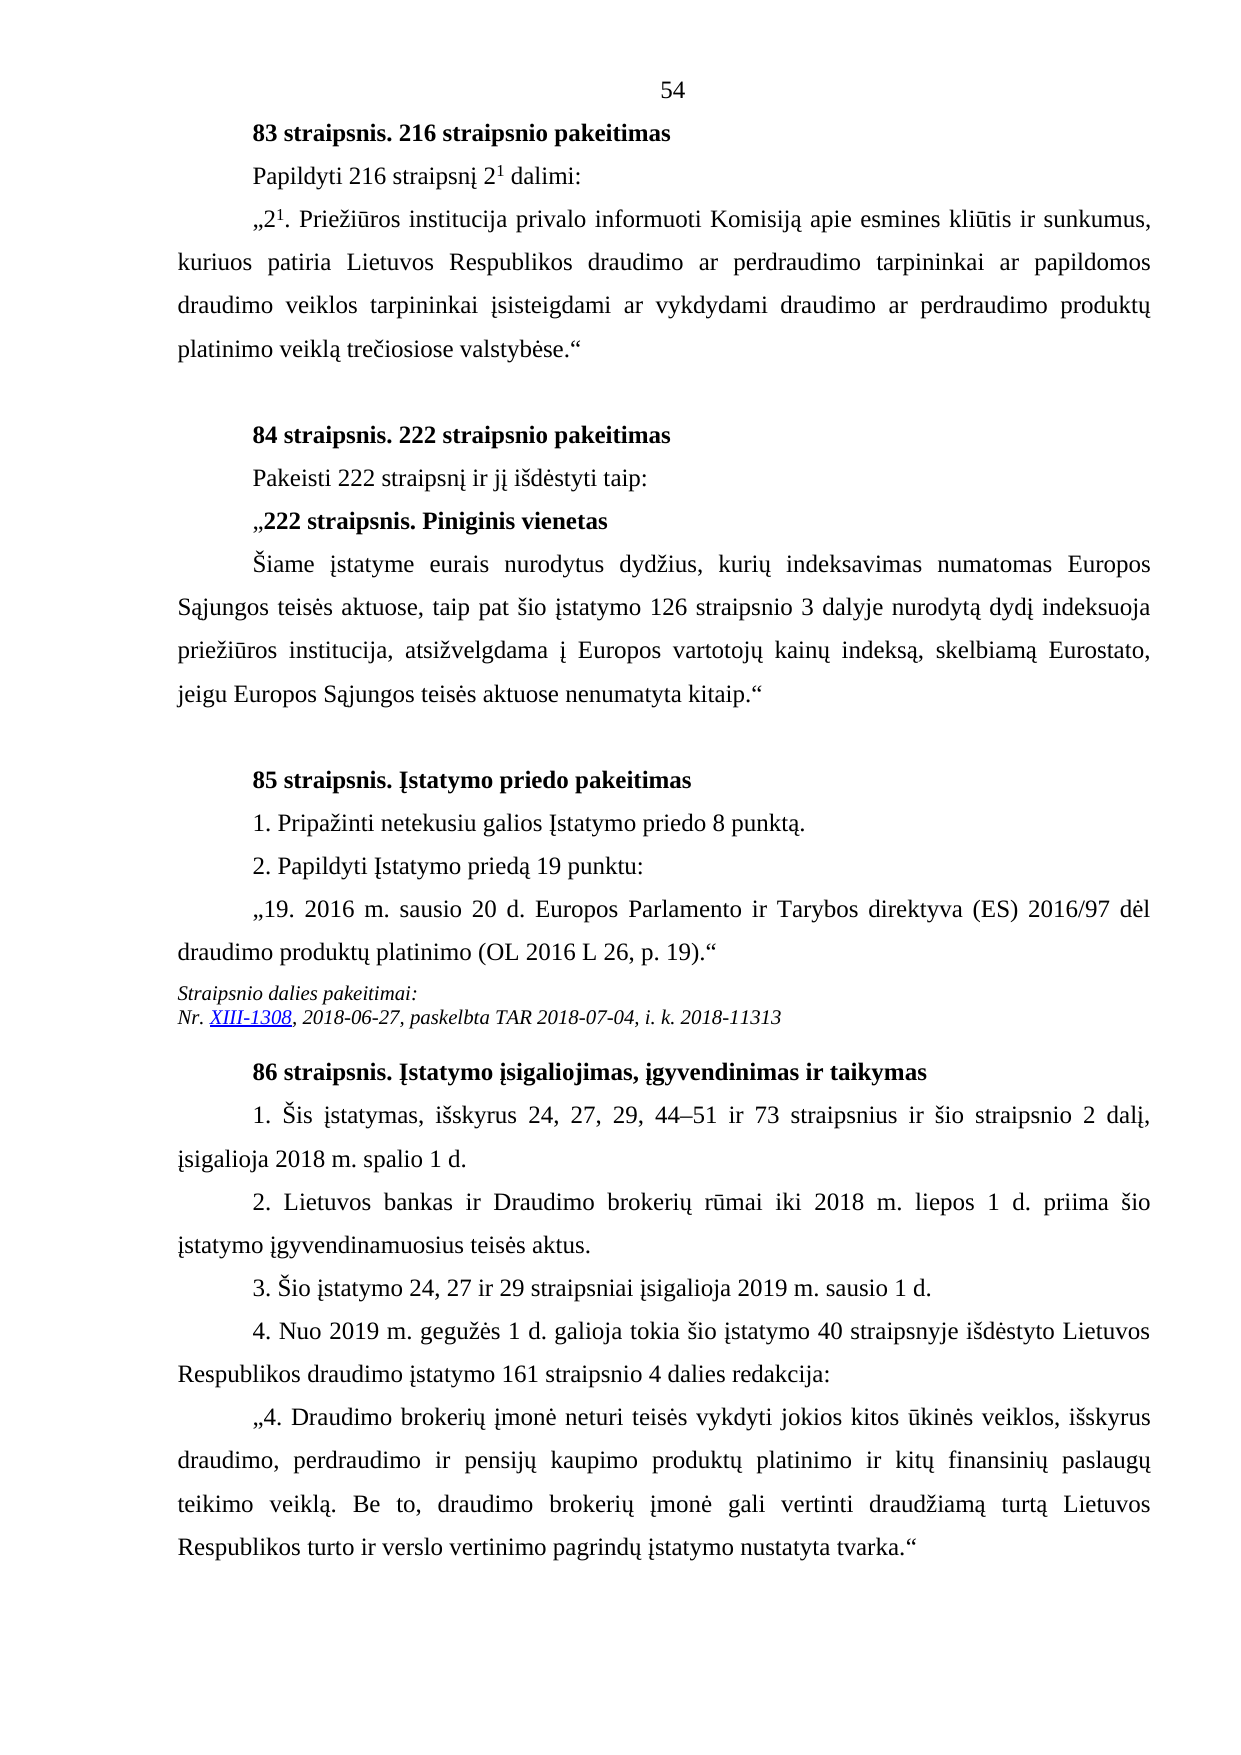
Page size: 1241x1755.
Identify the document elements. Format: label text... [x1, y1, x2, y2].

text 2. Papildyti Įstatymo priedą 19 punktu: [177, 851, 1152, 880]
text Papildyti 216 straipsnį 21 dalimi: [177, 161, 1152, 190]
text 1. Pripažinti netekusiu galios Įstatymo priedo 8 punktą. [177, 808, 1152, 837]
text „19. 2016 m. sausio 20 d. Europos Parlamento ir Tarybos direktyva (ES) 2016/97 dėl draudimo produktų platinimo (OL 2016 L 26, p. 19).“ [177, 894, 1152, 966]
text 4. Nuo 2019 m. gegužės 1 d. galioja tokia šio įstatymo 40 straipsnyje išdėstyto Lietuvos Respublikos draudimo įstatymo 161 straipsnio 4 dalies redakcija: [177, 1316, 1152, 1388]
text „4. Draudimo brokerių įmonė neturi teisės vykdyti jokios kitos ūkinės veiklos, išskyrus draudimo, perdraudimo ir pensijų kaupimo produktų platinimo ir kitų finansinių paslaugų teikimo veiklą. Be to, draudimo brokerių įmonė gali vertinti draudžiamą turtą Lietuvos Respublikos turto ir verslo vertinimo pagrindų įstatymo nustatyta tvarka.“ [177, 1402, 1152, 1561]
text Straipsnio dalies pakeitimai: [177, 981, 1152, 1005]
text 83 straipsnis. 216 straipsnio pakeitimas [177, 118, 1152, 147]
text 1. Šis įstatymas, išskyrus 24, 27, 29, 44–51 ir 73 straipsnius ir šio straipsnio 2 dalį, įsigalioja 2018 m. spalio 1 d. [177, 1101, 1152, 1172]
text 85 straipsnis. Įstatymo priedo pakeitimas [177, 765, 1152, 794]
text „222 straipsnis. Piniginis vienetas [177, 506, 1152, 535]
text 84 straipsnis. 222 straipsnio pakeitimas [177, 420, 1152, 449]
text 2. Lietuvos bankas ir Draudimo brokerių rūmai iki 2018 m. liepos 1 d. priima šio įstatymo įgyvendinamuosius teisės aktus. [177, 1187, 1152, 1259]
text 3. Šio įstatymo 24, 27 ir 29 straipsniai įsigalioja 2019 m. sausio 1 d. [177, 1273, 1152, 1302]
text Pakeisti 222 straipsnį ir jį išdėstyti taip: [177, 463, 1152, 492]
text Nr. XIII-1308, 2018-06-27, paskelbta TAR 2018-07-04, i. k. 2018-11313 [177, 1005, 1152, 1029]
text „21. Priežiūros institucija privalo informuoti Komisiją apie esmines kliūtis ir sunkumus, kuriuos patiria Lietuvos Respublikos draudimo ar perdraudimo tarpininkai ar papildomos draudimo veiklos tarpininkai įsisteigdami ar vykdydami draudimo ar perdraudimo produktų platinimo veiklą trečiosiose valstybėse.“ [177, 204, 1152, 362]
text Šiame įstatyme eurais nurodytus dydžius, kurių indeksavimas numatomas Europos Sąjungos teisės aktuose, taip pat šio įstatymo 126 straipsnio 3 dalyje nurodytą dydį indeksuoja priežiūros institucija, atsižvelgdama į Europos vartotojų kainų indeksą, skelbiamą Eurostato, jeigu Europos Sąjungos teisės aktuose nenumatyta kitaip.“ [177, 549, 1152, 707]
text 86 straipsnis. Įstatymo įsigaliojimas, įgyvendinimas ir taikymas [177, 1057, 1152, 1086]
